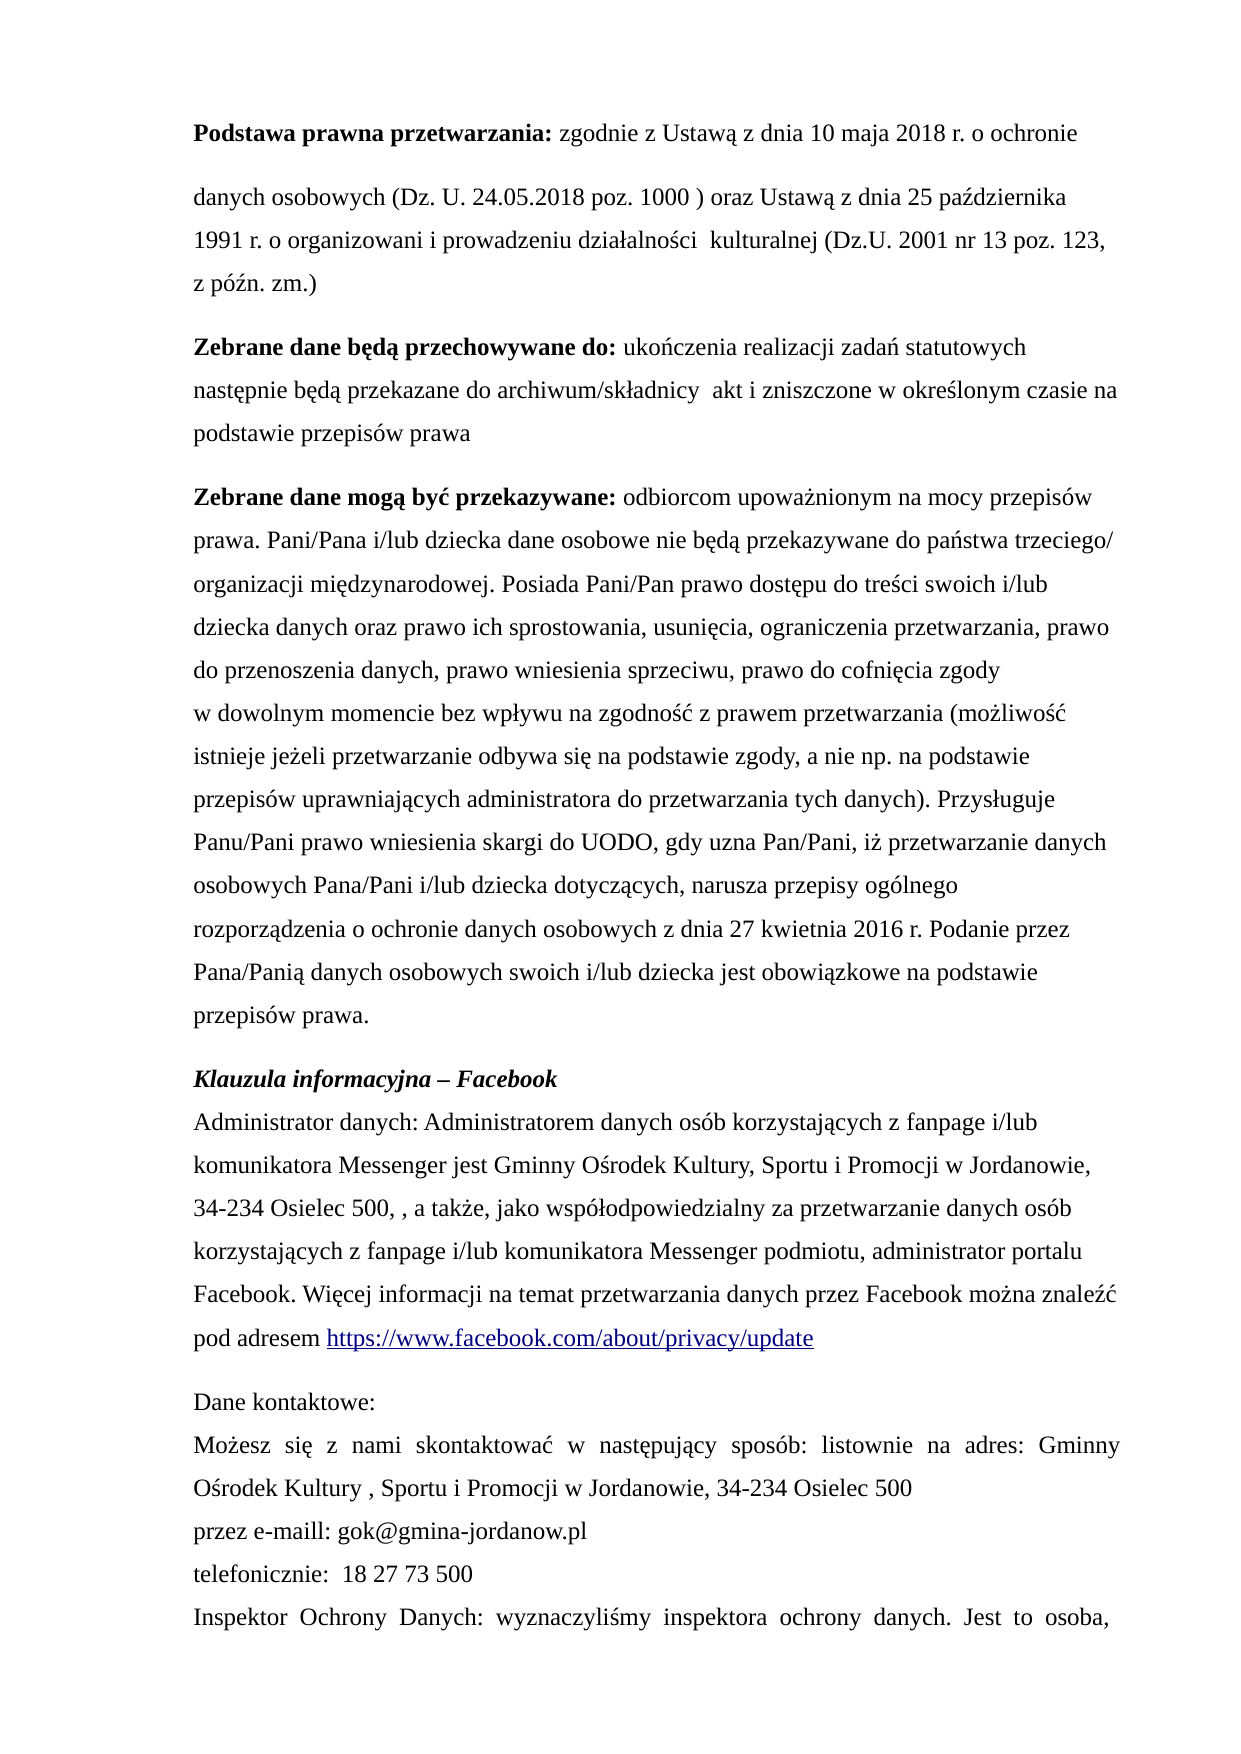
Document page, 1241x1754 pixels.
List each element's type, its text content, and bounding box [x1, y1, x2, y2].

list telefonicznie: 18 27 73 500 [156, 1559, 1122, 1588]
list Dane kontaktowe: [156, 1387, 1122, 1415]
list Inspektor Ochrony Danych: wyznaczyliśmy inspektora ochrony danych. Jest to osoba, [156, 1602, 1122, 1631]
list Klauzula informacyjna – Facebook Administrator danych: Administratorem danych osób korzystających z fanpage i/lub komunikatora Messenger jest Gminny Ośrodek Kultury, Sportu i Promocji w Jordanowie, 34-234 Osielec 500, , a także, jako współodpowiedzialny za przetwarzanie danych osób korzystających z fanpage i/lub komunikatora Messenger podmiotu, administrator portalu Facebook. Więcej informacji na temat przetwarzania danych przez Facebook można znaleźć pod adresem https://www.facebook.com/about/privacy/update [156, 1064, 1122, 1351]
list Możesz się z nami skontaktować w następujący sposób: listownie na adres: Gminny Ośrodek Kultury , Sportu i Promocji w Jordanowie, 34-234 Osielec 500 [156, 1430, 1122, 1502]
list danych osobowych (Dz. U. 24.05.2018 poz. 1000 ) oraz Ustawą z dnia 25 października 1991 r. o organizowani i prowadzeniu działalności kulturalnej (Dz.U. 2001 nr 13 poz. 123, z późn. zm.) [156, 182, 1122, 297]
list Zebrane dane mogą być przekazywane: odbiorcom upoważnionym na mocy przepisów prawa. Pani/Pana i/lub dziecka dane osobowe nie będą przekazywane do państwa trzeciego/ organizacji międzynarodowej. Posiada Pani/Pan prawo dostępu do treści swoich i/lub dziecka danych oraz prawo ich sprostowania, usunięcia, ograniczenia przetwarzania, prawo do przenoszenia danych, prawo wniesienia sprzeciwu, prawo do cofnięcia zgody w dowolnym momencie bez wpływu na zgodność z prawem przetwarzania (możliwość istnieje jeżeli przetwarzanie odbywa się na podstawie zgody, a nie np. na podstawie przepisów uprawniających administratora do przetwarzania tych danych). Przysługuje Panu/Pani prawo wniesienia skargi do UODO, gdy uzna Pan/Pani, iż przetwarzanie danych osobowych Pana/Pani i/lub dziecka dotyczących, narusza przepisy ogólnego rozporządzenia o ochronie danych osobowych z dnia 27 kwietnia 2016 r. Podanie przez Pana/Panią danych osobowych swoich i/lub dziecka jest obowiązkowe na podstawie przepisów prawa. [156, 482, 1122, 1029]
list przez e-maill: gok@gmina-jordanow.pl [156, 1516, 1122, 1545]
list Podstawa prawna przetwarzania: zgodnie z Ustawą z dnia 10 maja 2018 r. o ochronie [156, 118, 1122, 147]
list Zebrane dane będą przechowywane do: ukończenia realizacji zadań statutowych następnie będą przekazane do archiwum/składnicy akt i zniszczone w określonym czasie na podstawie przepisów prawa [156, 332, 1122, 447]
